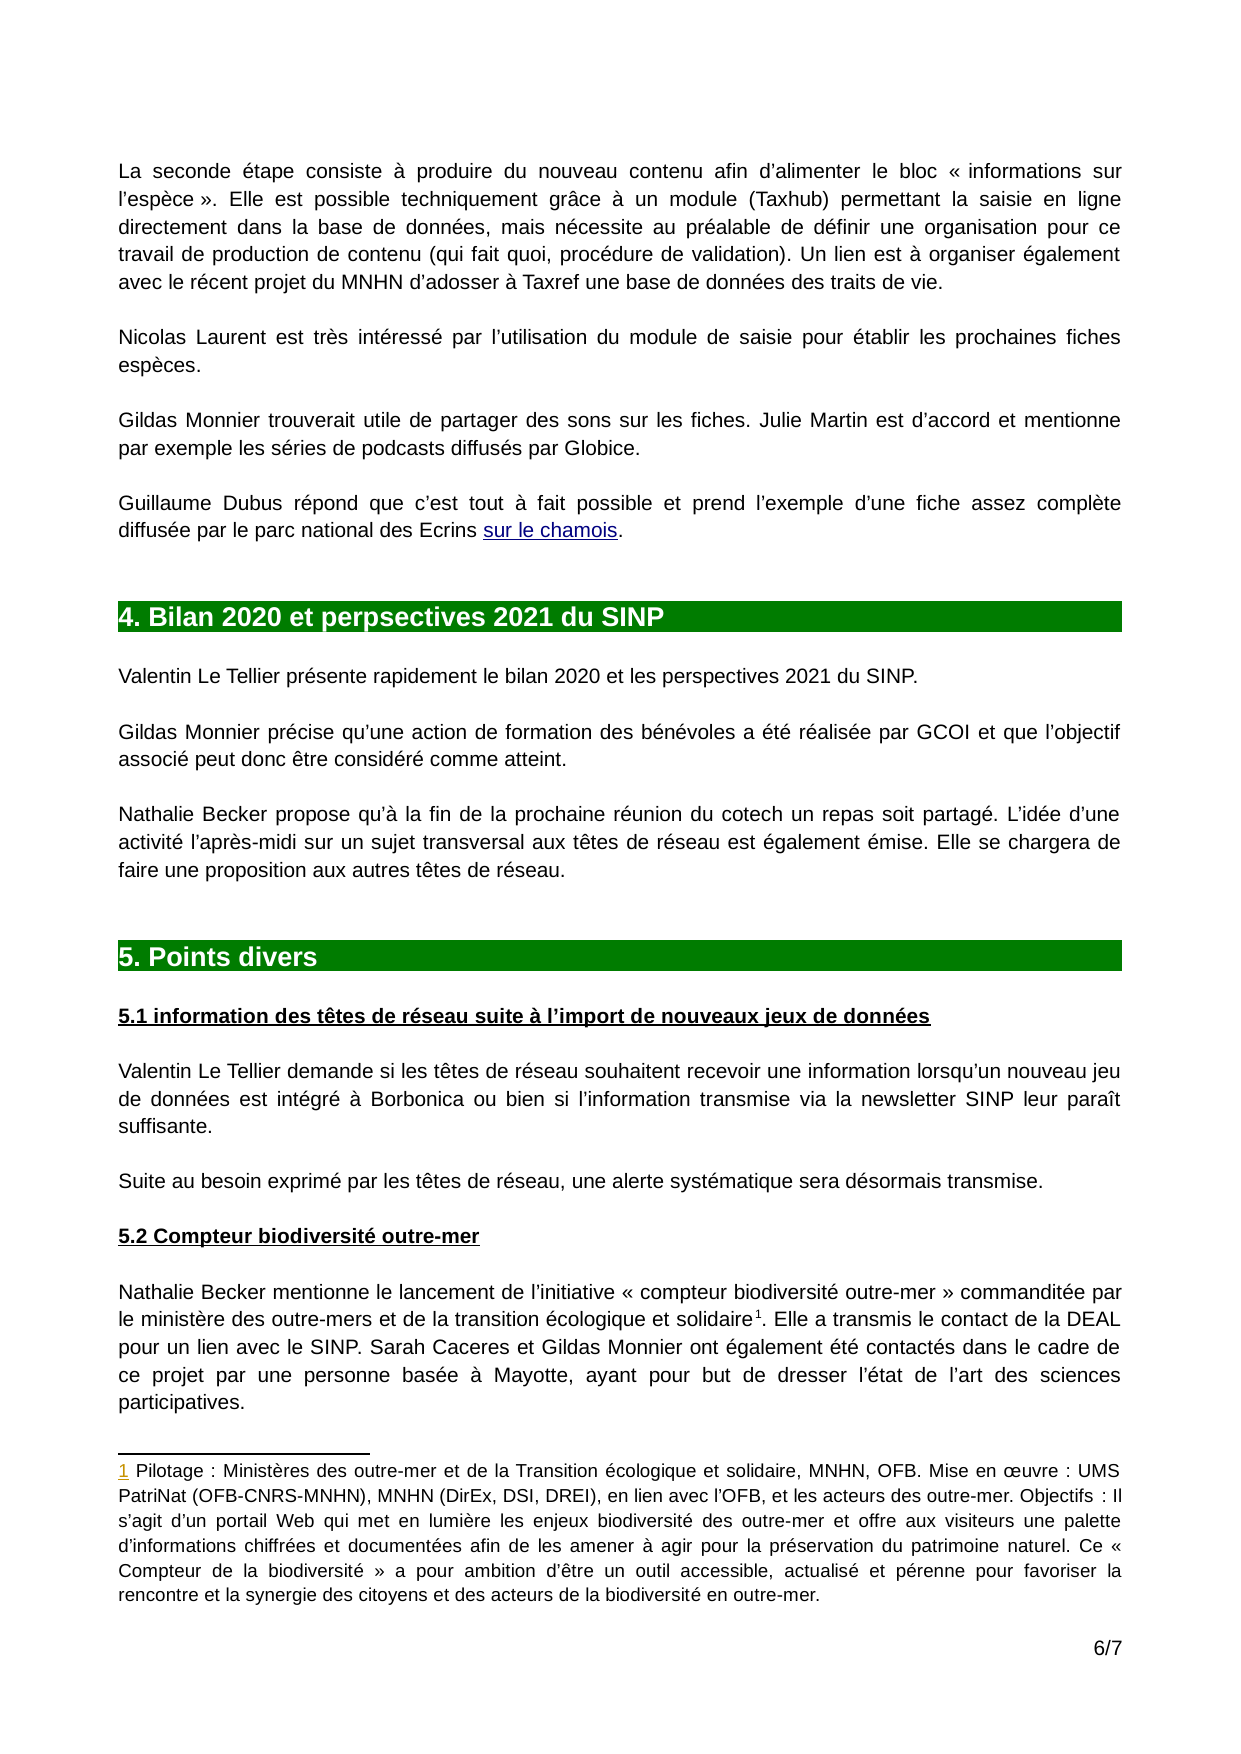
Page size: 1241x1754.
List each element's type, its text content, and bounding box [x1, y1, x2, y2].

text Gildas Monnier précise qu’une action de formation des bénévoles a été réalisée par GCOI et que l’objectif associé peut donc être considéré comme atteint. [118, 719, 1122, 771]
text Valentin Le Tellier demande si les têtes de réseau souhaitent recevoir une information lorsqu’un nouveau jeu de données est intégré à Borbonica ou bien si l’information transmise via la newsletter SINP leur paraît suffisante. [118, 1059, 1122, 1138]
text Nathalie Becker propose qu’à la fin de la prochaine réunion du cotech un repas soit partagé. L’idée d’une activité l’après-midi sur un sujet transversal aux têtes de réseau est également émise. Elle se chargera de faire une proposition aux autres têtes de réseau. [118, 802, 1122, 882]
text 5.2 Compteur biodiversité outre-mer [118, 1224, 1122, 1248]
text Nathalie Becker mentionne le lancement de l’initiative « compteur biodiversité outre-mer » commanditée par le ministère des outre-mers et de la transition écologique et solidaire. Elle a transmis le contact de la DEAL pour un lien avec le SINP. Sarah Caceres et Gildas Monnier ont également été contactés dans le cadre de ce projet par une personne basée à Mayotte, ayant pour but de dresser l’état de l’art des sciences participatives. [118, 1280, 1122, 1414]
text Pilotage : Ministères des outre-mer et de la Transition écologique et solidaire, MNHN, OFB. Mise en œuvre : UMS PatriNat (OFB-CNRS-MNHN), MNHN (DirEx, DSI, DREI), en lien avec l’OFB, et les acteurs des outre-mer. Objectifs : Il s’agit d’un portail Web qui met en lumière les enjeux biodiversité des outre-mer et offre aux visiteurs une palette d’informations chiffrées et documentées afin de les amener à agir pour la préservation du patrimoine naturel. Ce « Compteur de la biodiversité » a pour ambition d’être un outil accessible, actualisé et pérenne pour favoriser la rencontre et la synergie des citoyens et des acteurs de la biodiversité en outre-mer. [118, 1460, 1122, 1606]
text Nicolas Laurent est très intéressé par l’utilisation du module de saisie pour établir les prochaines fiches espèces. [118, 325, 1122, 377]
text Guillaume Dubus répond que c’est tout à fait possible et prend l’exemple d’une fiche assez complète diffusée par le parc national des Ecrins sur le chamois. [118, 491, 1122, 542]
text Valentin Le Tellier présente rapidement le bilan 2020 et les perspectives 2021 du SINP. [118, 664, 1122, 688]
text 5.1 information des têtes de réseau suite à l’import de nouveaux jeux de données [118, 1004, 1122, 1028]
text 4. Bilan 2020 et perpsectives 2021 du SINP [118, 601, 1122, 632]
text 5. Points divers [118, 940, 1122, 971]
text Gildas Monnier trouverait utile de partager des sons sur les fiches. Julie Martin est d’accord et mentionne par exemple les séries de podcasts diffusés par Globice. [118, 408, 1122, 459]
text La seconde étape consiste à produire du nouveau contenu afin d’alimenter le bloc « informations sur l’espèce ». Elle est possible techniquement grâce à un module (Taxhub) permettant la saisie en ligne directement dans la base de données, mais nécessite au préalable de définir une organisation pour ce travail de production de contenu (qui fait quoi, procédure de validation). Un lien est à organiser également avec le récent projet du MNHN d’adosser à Taxref une base de données des traits de vie. [118, 159, 1122, 294]
text Suite au besoin exprimé par les têtes de réseau, une alerte systématique sera désormais transmise. [118, 1169, 1122, 1193]
